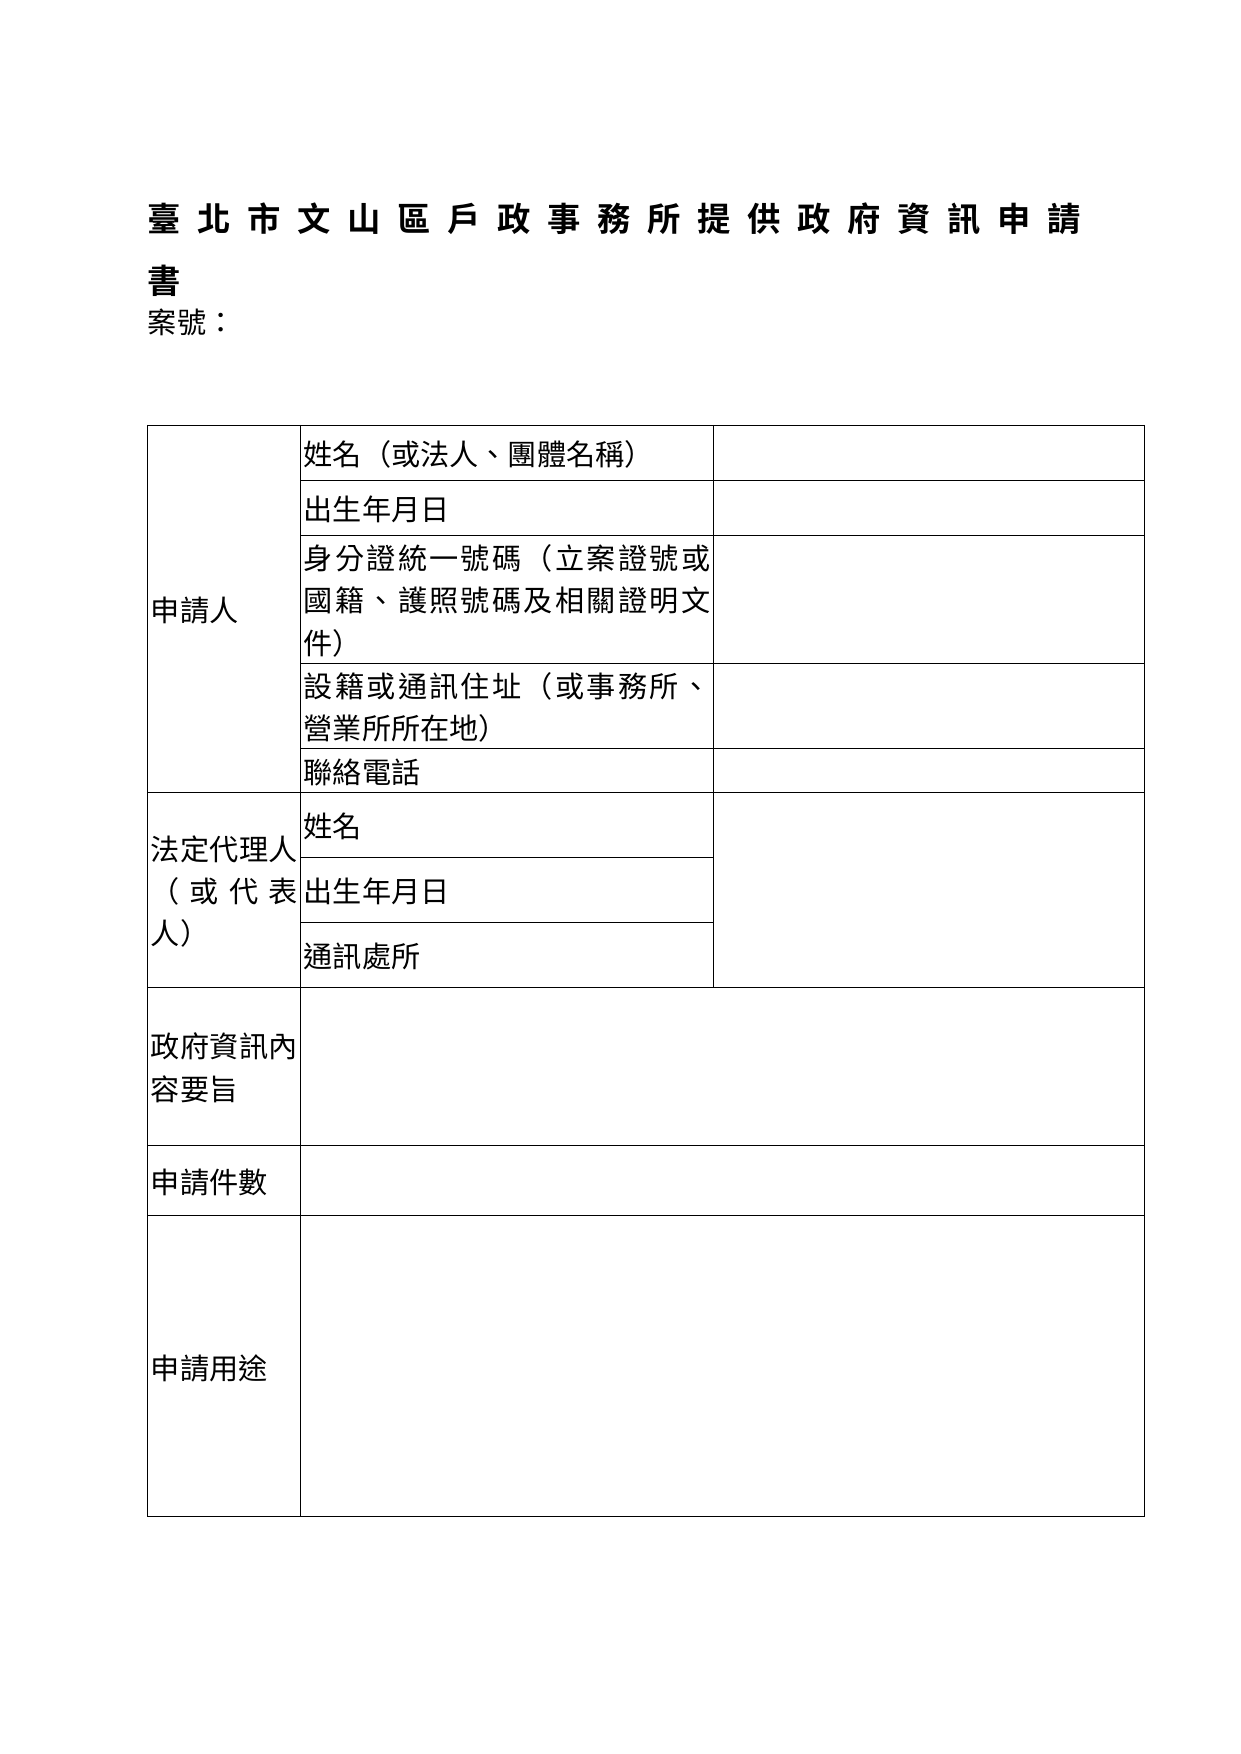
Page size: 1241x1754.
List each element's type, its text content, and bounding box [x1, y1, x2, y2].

table_cell [301, 988, 1144, 1145]
table_cell 通訊處所 [301, 923, 713, 987]
table_cell [714, 536, 1144, 663]
table_cell 申請件數 [148, 1146, 300, 1215]
table_cell [714, 749, 1144, 792]
table_cell [301, 1216, 1144, 1516]
text 案號： [148, 300, 1092, 342]
table_cell 姓名 [301, 793, 713, 857]
table_cell 出生年月日 [301, 481, 713, 535]
table_header 姓名（或法人、團體名稱） [301, 426, 713, 480]
table_header [714, 426, 1144, 480]
table_cell [714, 793, 1144, 987]
table_cell 出生年月日 [301, 858, 713, 922]
table_cell 設籍或通訊住址（或事務所、營業所所在地） [301, 664, 713, 748]
text 臺 北 市 文 山 區 戶 政 事 務 所 提 供 政 府 資 訊 申 請 書 [148, 175, 1092, 300]
table_cell 聯絡電話 [301, 749, 713, 792]
table_cell [301, 1146, 1144, 1215]
table_cell [714, 481, 1144, 535]
table_cell 申請用途 [148, 1216, 300, 1516]
table_header 申請人 [148, 426, 300, 792]
table_cell 政府資訊內容要旨 [148, 988, 300, 1145]
table_cell 法定代理人（或代表人） [148, 793, 300, 987]
table_cell 身分證統一號碼（立案證號或國籍、護照號碼及相關證明文件） [301, 536, 713, 663]
table_cell [714, 664, 1144, 748]
